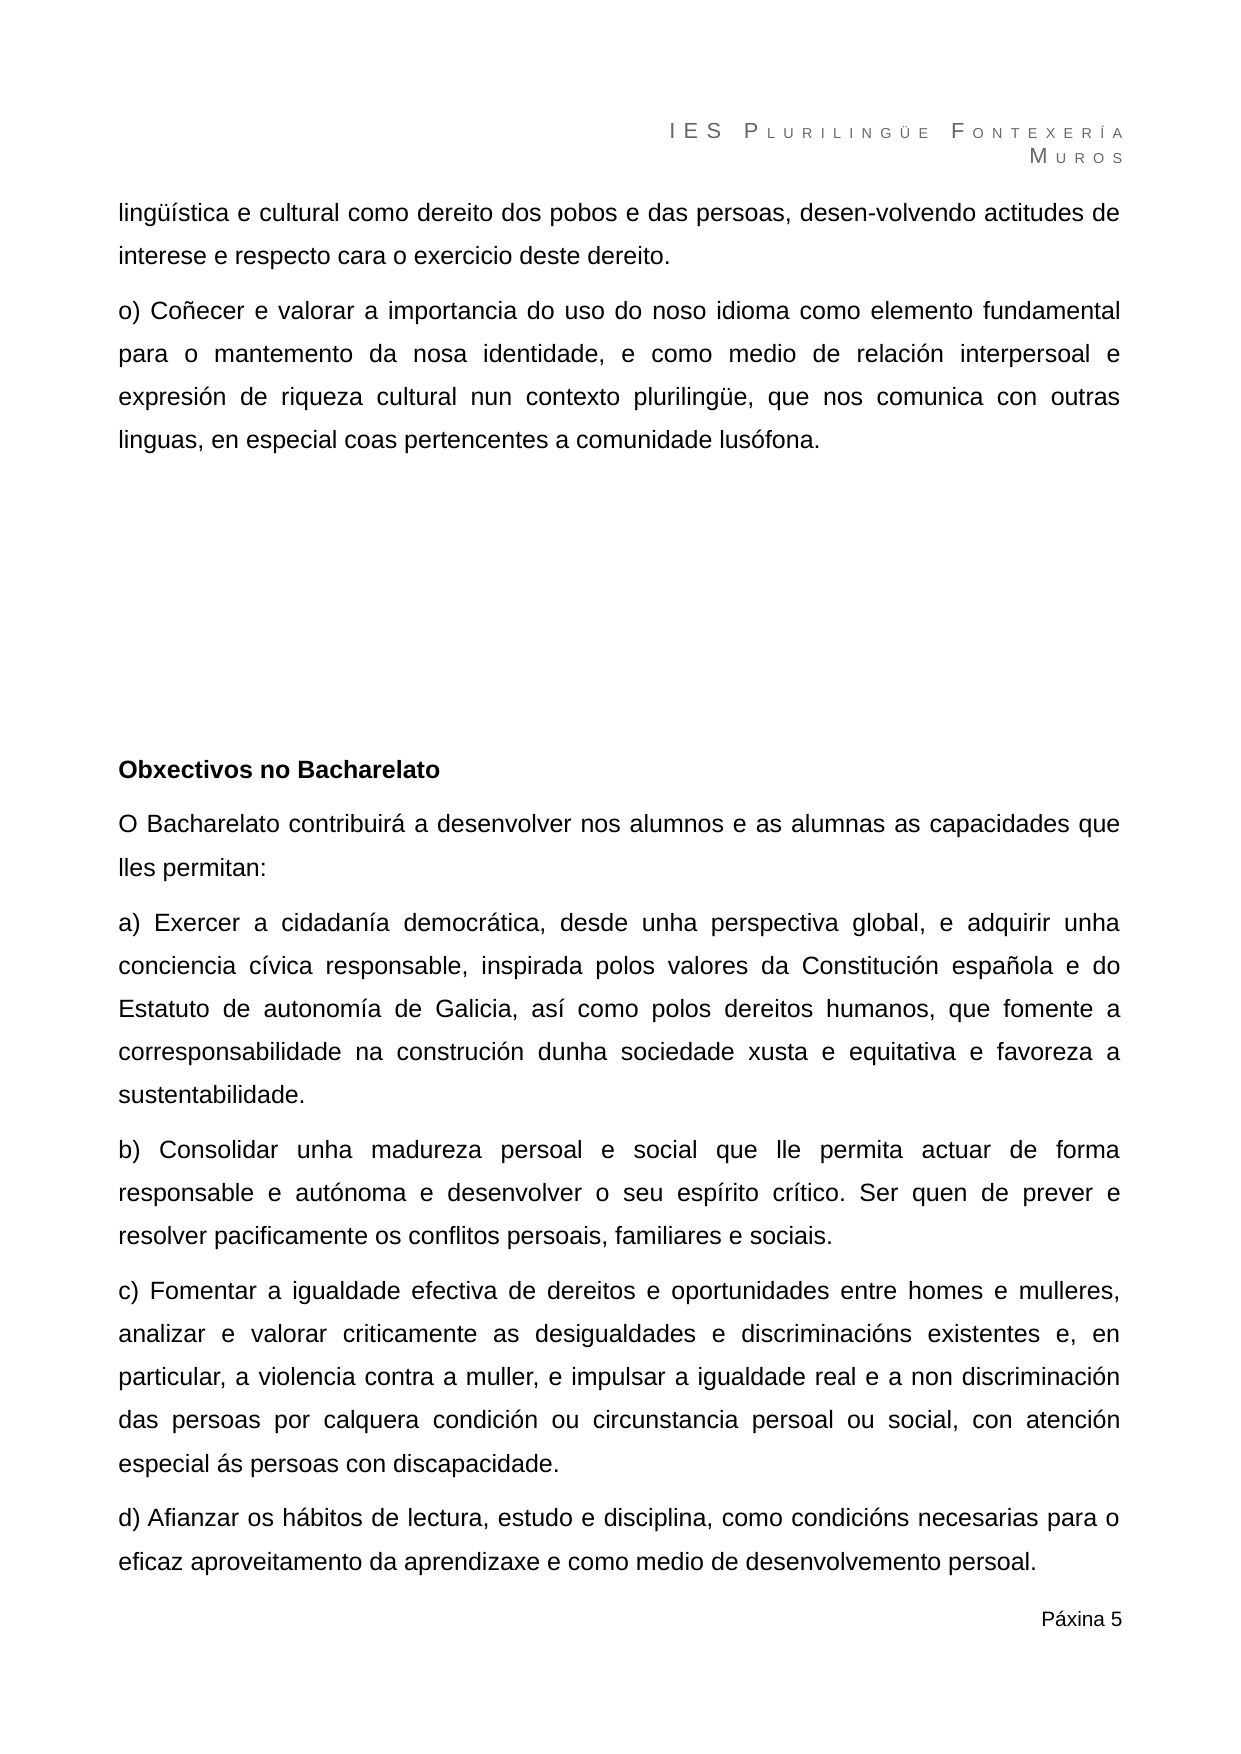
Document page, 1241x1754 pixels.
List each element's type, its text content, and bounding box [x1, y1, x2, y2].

text b) Consolidar unha madureza persoal e social que lle permita actuar de forma responsable e autónoma e desenvolver o seu espírito crítico. Ser quen de prever e resolver pacificamente os conflitos persoais, familiares e sociais. [118, 1135, 1122, 1250]
text lingüística e cultural como dereito dos pobos e das persoas, desen-volvendo actitudes de interese e respecto cara o exercicio deste dereito. [118, 198, 1122, 270]
text Obxectivos no Bacharelato [118, 754, 1122, 783]
text O Bacharelato contribuirá a desenvolver nos alumnos e as alumnas as capacidades que lles permitan: [118, 809, 1122, 881]
text c) Fomentar a igualdade efectiva de dereitos e oportunidades entre homes e mulleres, analizar e valorar criticamente as desigualdades e discriminacións existentes e, en particular, a violencia contra a muller, e impulsar a igualdade real e a non discriminación das persoas por calquera condición ou circunstancia persoal ou social, con atención especial ás persoas con discapacidade. [118, 1276, 1122, 1477]
text o) Coñecer e valorar a importancia do uso do noso idioma como elemento fundamental para o mantemento da nosa identidade, e como medio de relación interpersoal e expresión de riqueza cultural nun contexto plurilingüe, que nos comunica con outras linguas, en especial coas pertencentes a comunidade lusófona. [118, 296, 1122, 454]
text d) Afianzar os hábitos de lectura, estudo e disciplina, como condicións necesarias para o eficaz aproveitamento da aprendizaxe e como medio de desenvolvemento persoal. [118, 1503, 1122, 1575]
text a) Exercer a cidadanía democrática, desde unha perspectiva global, e adquirir unha conciencia cívica responsable, inspirada polos valores da Constitución española e do Estatuto de autonomía de Galicia, así como polos dereitos humanos, que fomente a corresponsabilidade na construción dunha sociedade xusta e equitativa e favoreza a sustentabilidade. [118, 907, 1122, 1109]
